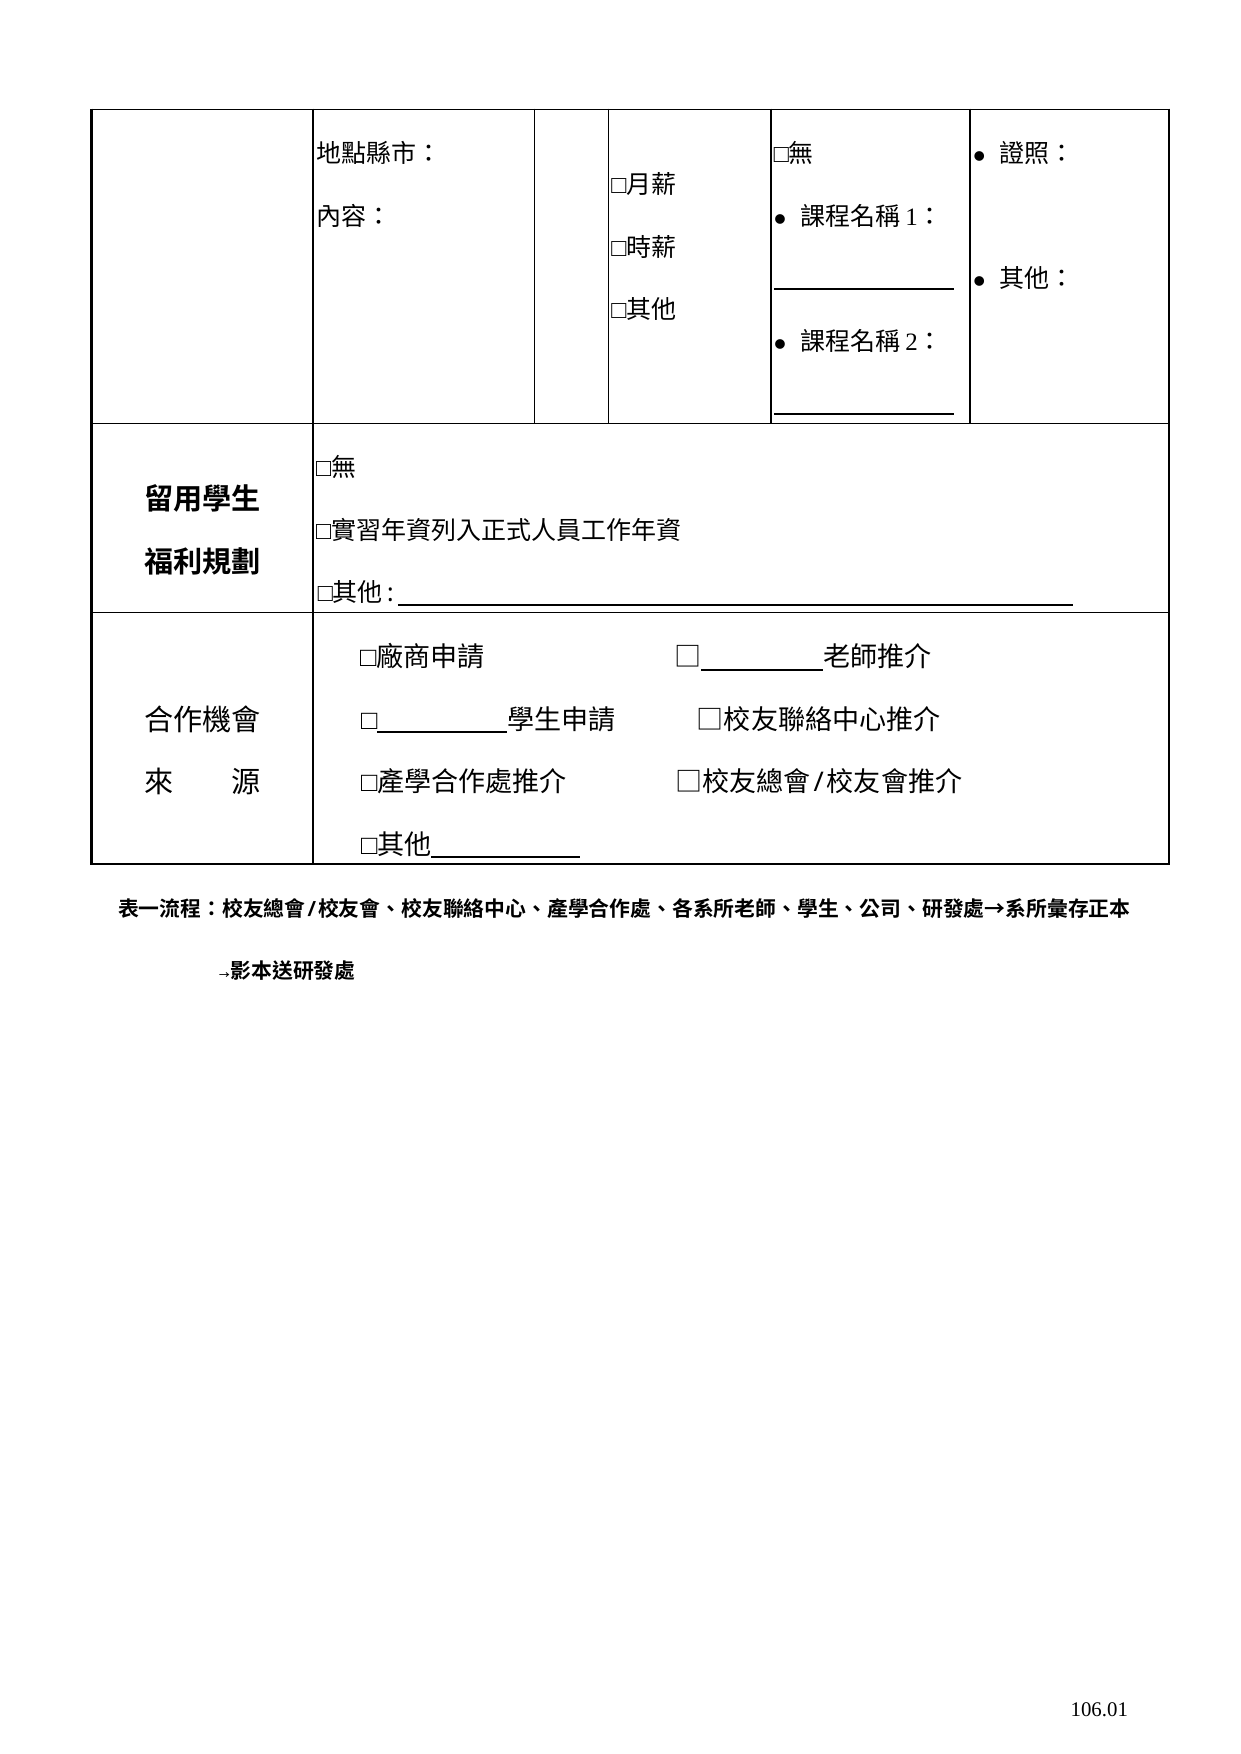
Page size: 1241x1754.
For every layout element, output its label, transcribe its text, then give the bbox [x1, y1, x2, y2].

table_cell [93, 110, 312, 423]
text →影本送研發處 [218, 928, 1181, 990]
table_cell 合作機會 來 源 [93, 613, 312, 863]
table_cell □月薪 □時薪 □其他 [609, 110, 770, 423]
table_cell □廠商申請 □ 老師推介 □ 學生申請 □校友聯絡中心推介 □產學合作處推介 □校友總會/校友會推介 □其他 [314, 613, 1168, 863]
table_cell 地點縣市： 內容： [314, 110, 534, 423]
table_cell [535, 110, 608, 423]
text 表一流程：校友總會/校友會、校友聯絡中心、產學合作處、各系所老師、學生、公司、研發處→系所彙存正本 [118, 865, 1181, 928]
table_cell 留用學生 福利規劃 [93, 424, 312, 612]
table_cell □無 □實習年資列入正式人員工作年資 □其他: [314, 424, 1168, 612]
table_cell 證照： 其他： [971, 110, 1168, 423]
table_cell □無 課程名稱1： 課程名稱2： [772, 110, 969, 423]
